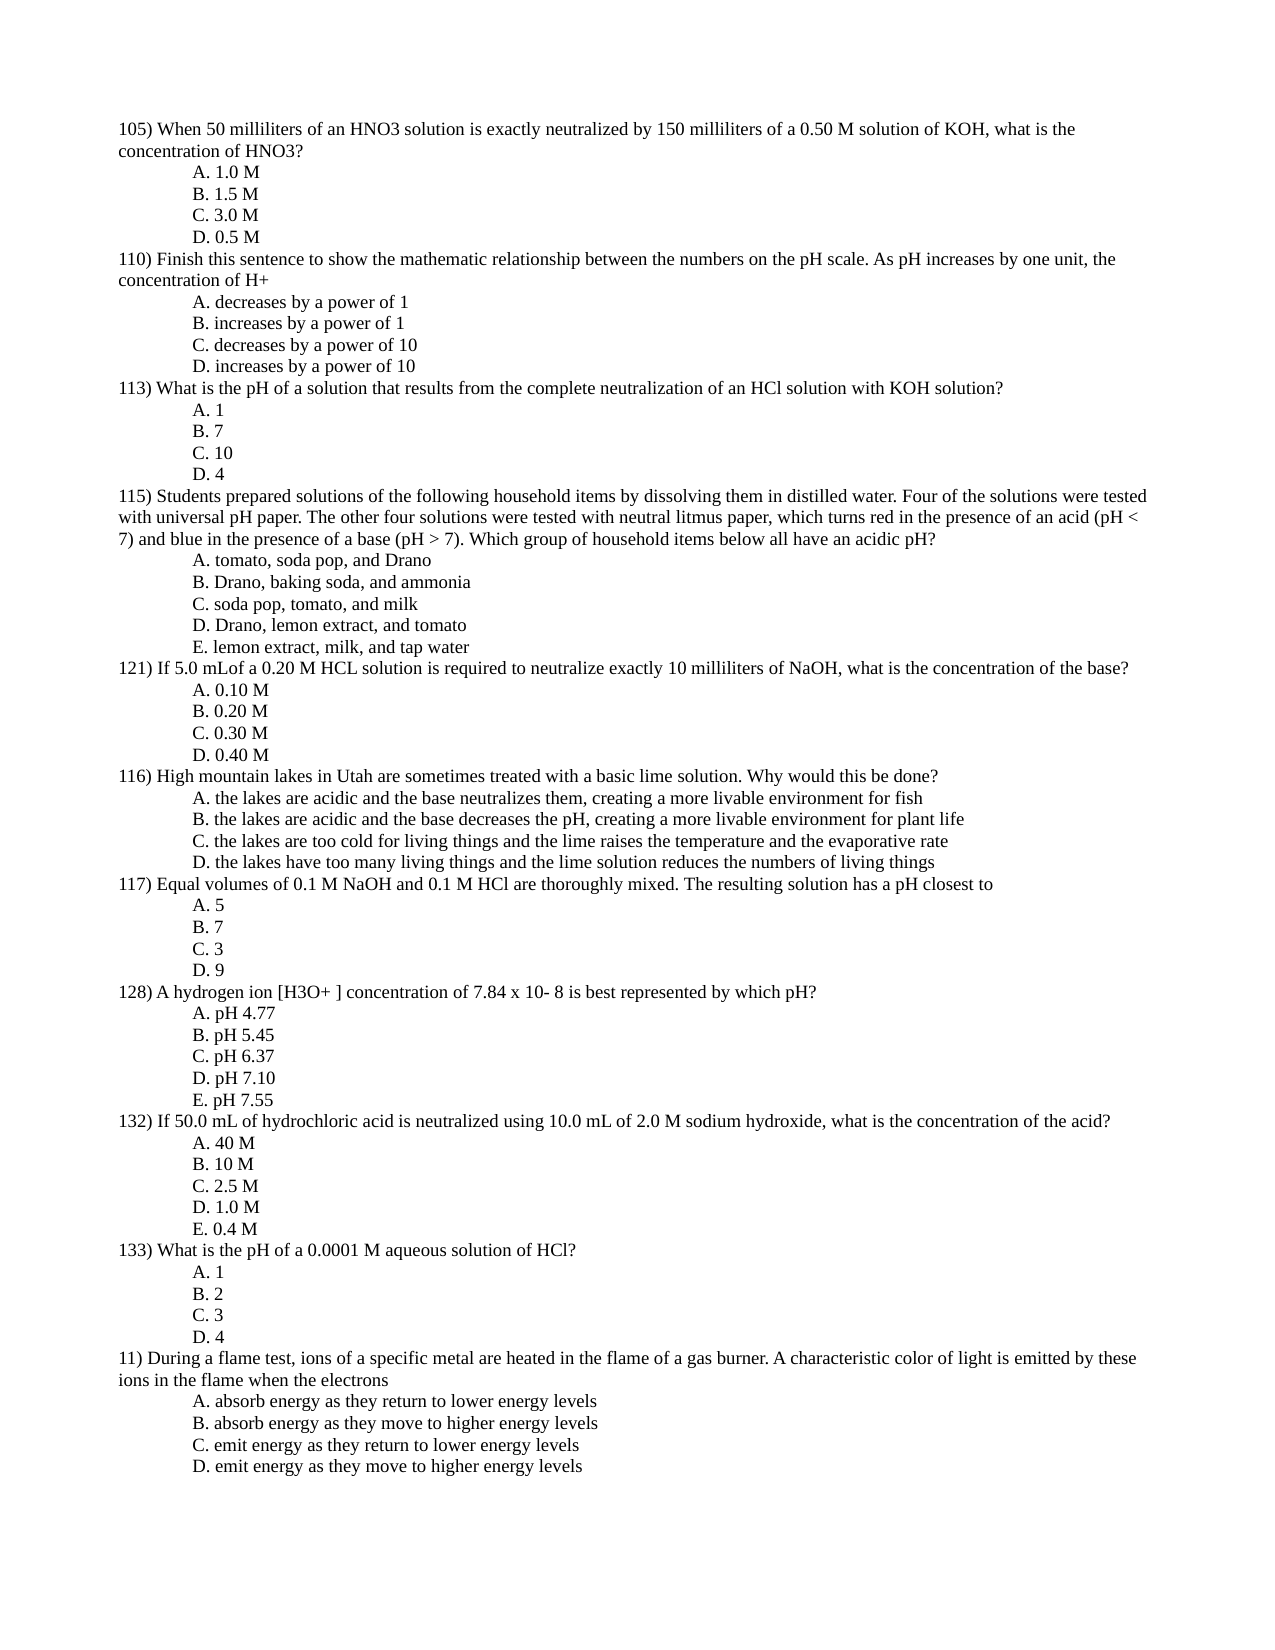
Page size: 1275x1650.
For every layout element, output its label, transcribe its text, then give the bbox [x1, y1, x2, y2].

text C. 3 [118, 1304, 1157, 1326]
text D. pH 7.10 [118, 1067, 1157, 1088]
text B. absorb energy as they move to higher energy levels [118, 1412, 1157, 1433]
text B. Drano, baking soda, and ammonia [118, 571, 1157, 592]
text D. 4 [118, 463, 1157, 485]
text D. increases by a power of 10 [118, 355, 1157, 377]
text C. the lakes are too cold for living things and the lime raises the temperature and the evaporative rate [118, 830, 1157, 851]
text D. 9 [118, 959, 1157, 981]
text C. 3.0 M [118, 204, 1157, 226]
text B. 2 [118, 1282, 1157, 1304]
text A. tomato, soda pop, and Drano [118, 549, 1157, 571]
text A. 1 [118, 1261, 1157, 1282]
text E. 0.4 M [118, 1218, 1157, 1239]
text C. 10 [118, 442, 1157, 463]
text B. 1.5 M [118, 183, 1157, 204]
text 133) What is the pH of a 0.0001 M aqueous solution of HCl? [118, 1239, 1157, 1261]
text E. lemon extract, milk, and tap water [118, 636, 1157, 657]
text B. 0.20 M [118, 700, 1157, 722]
text A. 1.0 M [118, 161, 1157, 183]
text C. 0.30 M [118, 722, 1157, 743]
text A. 1 [118, 398, 1157, 420]
text 105) When 50 milliliters of an HNO3 solution is exactly neutralized by 150 milliliters of a 0.50 M solution of KOH, what is the [118, 118, 1157, 140]
text C. 2.5 M [118, 1175, 1157, 1196]
text B. 7 [118, 916, 1157, 937]
text B. the lakes are acidic and the base decreases the pH, creating a more livable environment for plant life [118, 808, 1157, 830]
text C. 3 [118, 937, 1157, 959]
text D. 1.0 M [118, 1196, 1157, 1218]
text B. increases by a power of 1 [118, 312, 1157, 334]
text D. Drano, lemon extract, and tomato [118, 614, 1157, 636]
text C. decreases by a power of 10 [118, 334, 1157, 355]
text 128) A hydrogen ion [H3O+ ] concentration of 7.84 x 10- 8 is best represented by which pH? [118, 981, 1157, 1002]
text A. decreases by a power of 1 [118, 291, 1157, 312]
text C. emit energy as they return to lower energy levels [118, 1433, 1157, 1455]
text D. 0.40 M [118, 743, 1157, 765]
text A. the lakes are acidic and the base neutralizes them, creating a more livable environment for fish [118, 787, 1157, 808]
text 110) Finish this sentence to show the mathematic relationship between the numbers on the pH scale. As pH increases by one unit, the concentration of H+ [118, 247, 1157, 291]
text A. absorb energy as they return to lower energy levels [118, 1390, 1157, 1412]
text B. pH 5.45 [118, 1024, 1157, 1045]
text concentration of HNO3? [118, 140, 1157, 161]
text E. pH 7.55 [118, 1088, 1157, 1110]
text 132) If 50.0 mL of hydrochloric acid is neutralized using 10.0 mL of 2.0 M sodium hydroxide, what is the concentration of the acid? [118, 1110, 1157, 1132]
text A. 5 [118, 894, 1157, 916]
text 121) If 5.0 mLof a 0.20 M HCL solution is required to neutralize exactly 10 milliliters of NaOH, what is the concentration of the base? [118, 657, 1157, 679]
text 116) High mountain lakes in Utah are sometimes treated with a basic lime solution. Why would this be done? [118, 765, 1157, 787]
text D. emit energy as they move to higher energy levels [118, 1455, 1157, 1477]
text A. pH 4.77 [118, 1002, 1157, 1024]
text A. 0.10 M [118, 679, 1157, 700]
text D. 4 [118, 1326, 1157, 1347]
text C. soda pop, tomato, and milk [118, 592, 1157, 614]
text B. 7 [118, 420, 1157, 442]
text D. the lakes have too many living things and the lime solution reduces the numbers of living things [118, 851, 1157, 873]
text 11) During a flame test, ions of a specific metal are heated in the flame of a gas burner. A characteristic color of light is emitted by these ions in the flame when the electrons [118, 1347, 1157, 1390]
text 117) Equal volumes of 0.1 M NaOH and 0.1 M HCl are thoroughly mixed. The resulting solution has a pH closest to [118, 873, 1157, 894]
text D. 0.5 M [118, 226, 1157, 247]
text A. 40 M [118, 1132, 1157, 1153]
text 113) What is the pH of a solution that results from the complete neutralization of an HCl solution with KOH solution? [118, 377, 1157, 398]
text B. 10 M [118, 1153, 1157, 1175]
text C. pH 6.37 [118, 1045, 1157, 1067]
text 115) Students prepared solutions of the following household items by dissolving them in distilled water. Four of the solutions were tested with universal pH paper. The other four solutions were tested with neutral litmus paper, which turns red in the presence of an acid (pH < 7) and blue in the presence of a base (pH > 7). Which group of household items below all have an acidic pH? [118, 485, 1157, 549]
